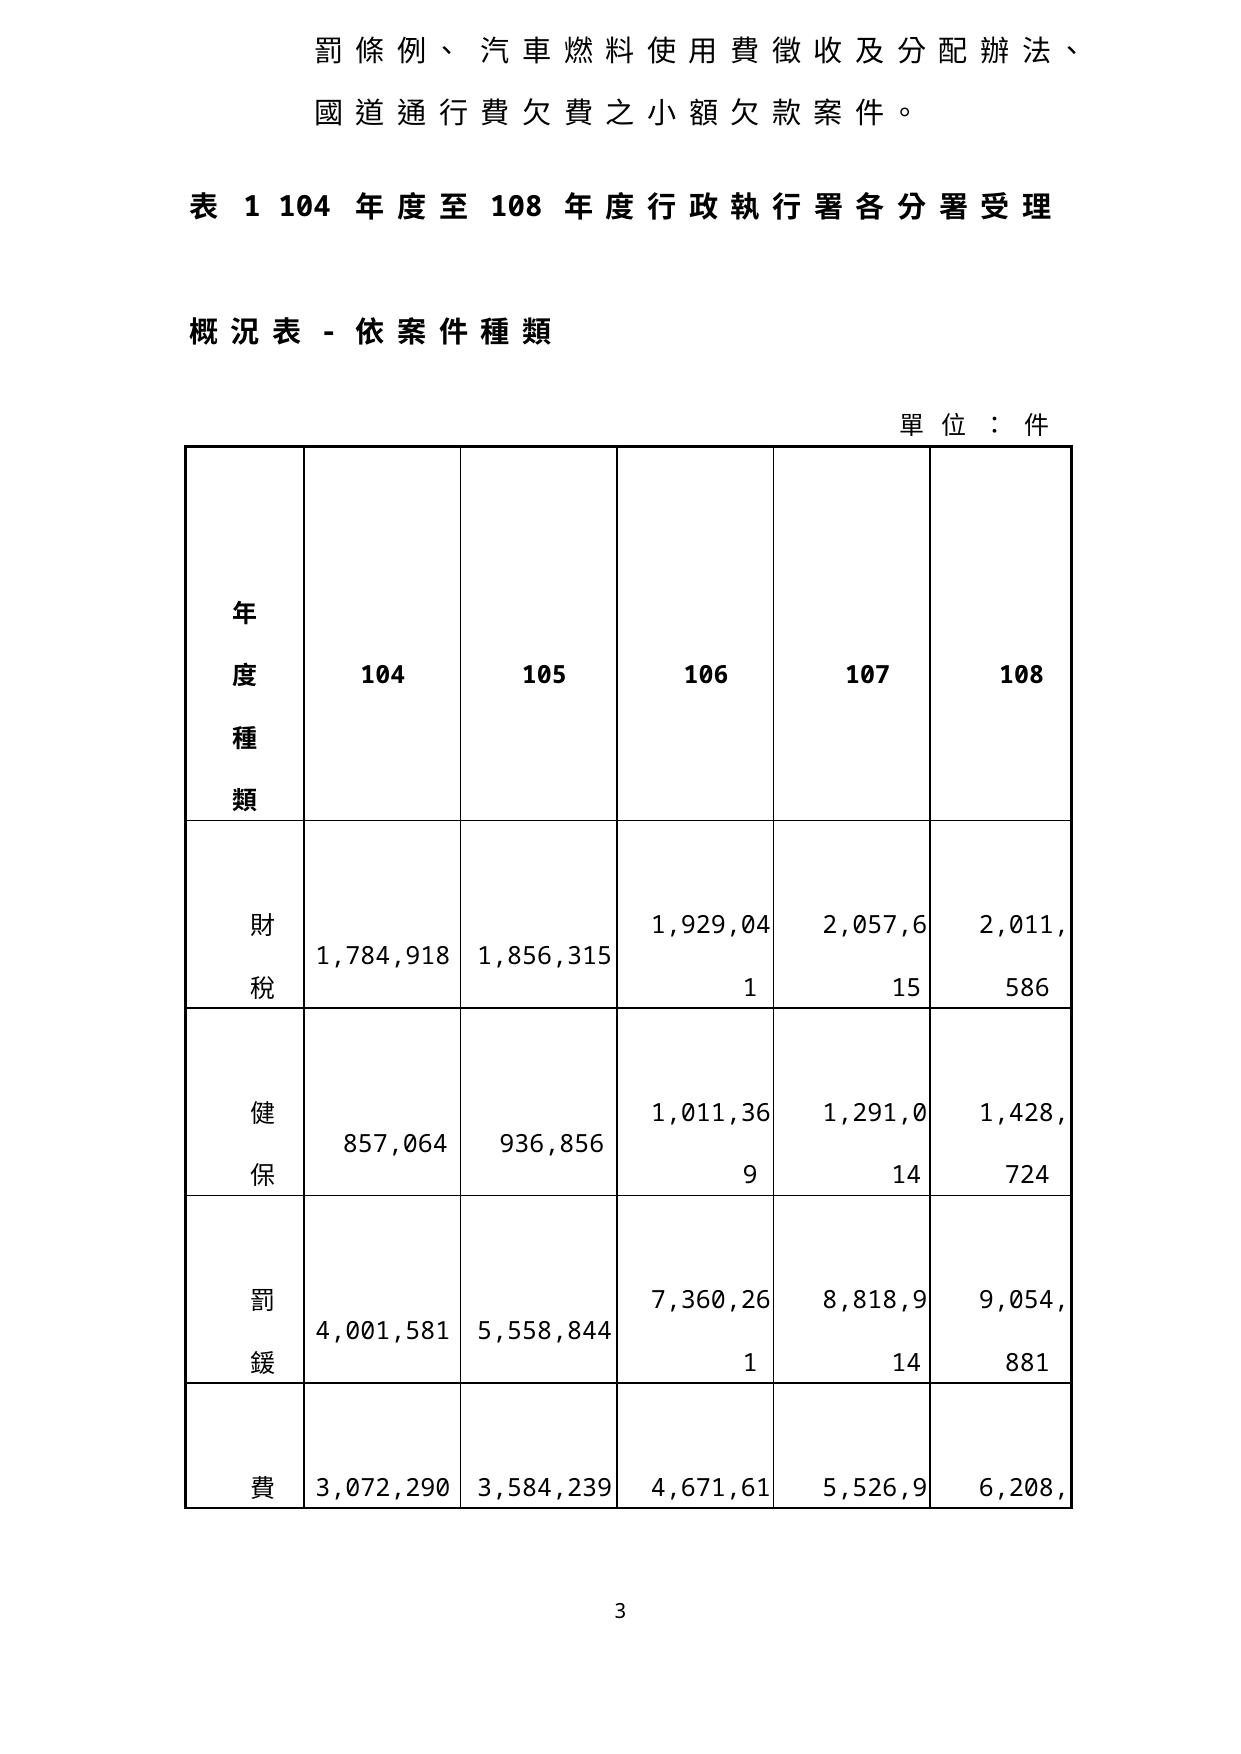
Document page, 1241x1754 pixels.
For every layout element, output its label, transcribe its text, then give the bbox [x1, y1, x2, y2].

table_cell 4,671,61 [618, 1384, 773, 1507]
table_header 108 [931, 448, 1070, 819]
table_header 105 [461, 448, 616, 819]
table_cell 7,360,261 [618, 1196, 773, 1382]
table_cell 5,558,844 [461, 1196, 616, 1382]
table_cell 健保 [187, 1009, 303, 1194]
table_cell 4,001,581 [305, 1196, 460, 1382]
table_header 年度 種類 [187, 448, 303, 819]
table_cell 8,818,914 [774, 1196, 929, 1382]
table_cell 3,072,290 [305, 1384, 460, 1507]
table_cell 1,784,918 [305, 821, 460, 1007]
table_cell 3,584,239 [461, 1384, 616, 1507]
table_cell 費 [187, 1384, 303, 1507]
table_cell 5,526,9 [774, 1384, 929, 1507]
table_header 104 [305, 448, 460, 819]
table_cell 1,011,369 [618, 1009, 773, 1194]
table_cell 6,208, [931, 1384, 1070, 1507]
table_cell 9,054,881 [931, 1196, 1070, 1382]
table_header 106 [618, 448, 773, 819]
table_cell 罰鍰 [187, 1196, 303, 1382]
table_cell 936,856 [461, 1009, 616, 1194]
table_header 107 [774, 448, 929, 819]
table_cell 857,064 [305, 1009, 460, 1194]
table_cell 2,057,615 [774, 821, 929, 1007]
table_cell 1,856,315 [461, 821, 616, 1007]
text 單位：件 [183, 382, 1058, 444]
table_cell 1,428,724 [931, 1009, 1070, 1194]
table_cell 1,291,014 [774, 1009, 929, 1194]
text 行政執行署受理財稅、健保、罰鍰及費用等各類公法上金錢給付之行政執行案件，揆104年度至108年度行政執行署各分署案件受理情形，104年度為971萬5,853件，迄108年度遽增至1,870萬3,822件，5年間增加898萬7,969件，增幅高達92.51%。如依種類區分，108年度受理案件中以罰鍰案件905萬4,881件最多，占48.41%，費用案件620萬8,631件次之，占33.19%，是類案件與104年度相較，增幅均逾1倍，其中多數係違反道路交通處罰條例、汽車燃料使用費徵收及分配辦法、國道通行費欠費之小額欠款案件。 [271, 7, 1058, 132]
table_cell 財稅 [187, 821, 303, 1007]
table_cell 2,011,586 [931, 821, 1070, 1007]
table_cell 1,929,041 [618, 821, 773, 1007]
text 表1 104年度至108年度行政執行署各分署受理概況表-依案件種類 [183, 132, 1058, 382]
